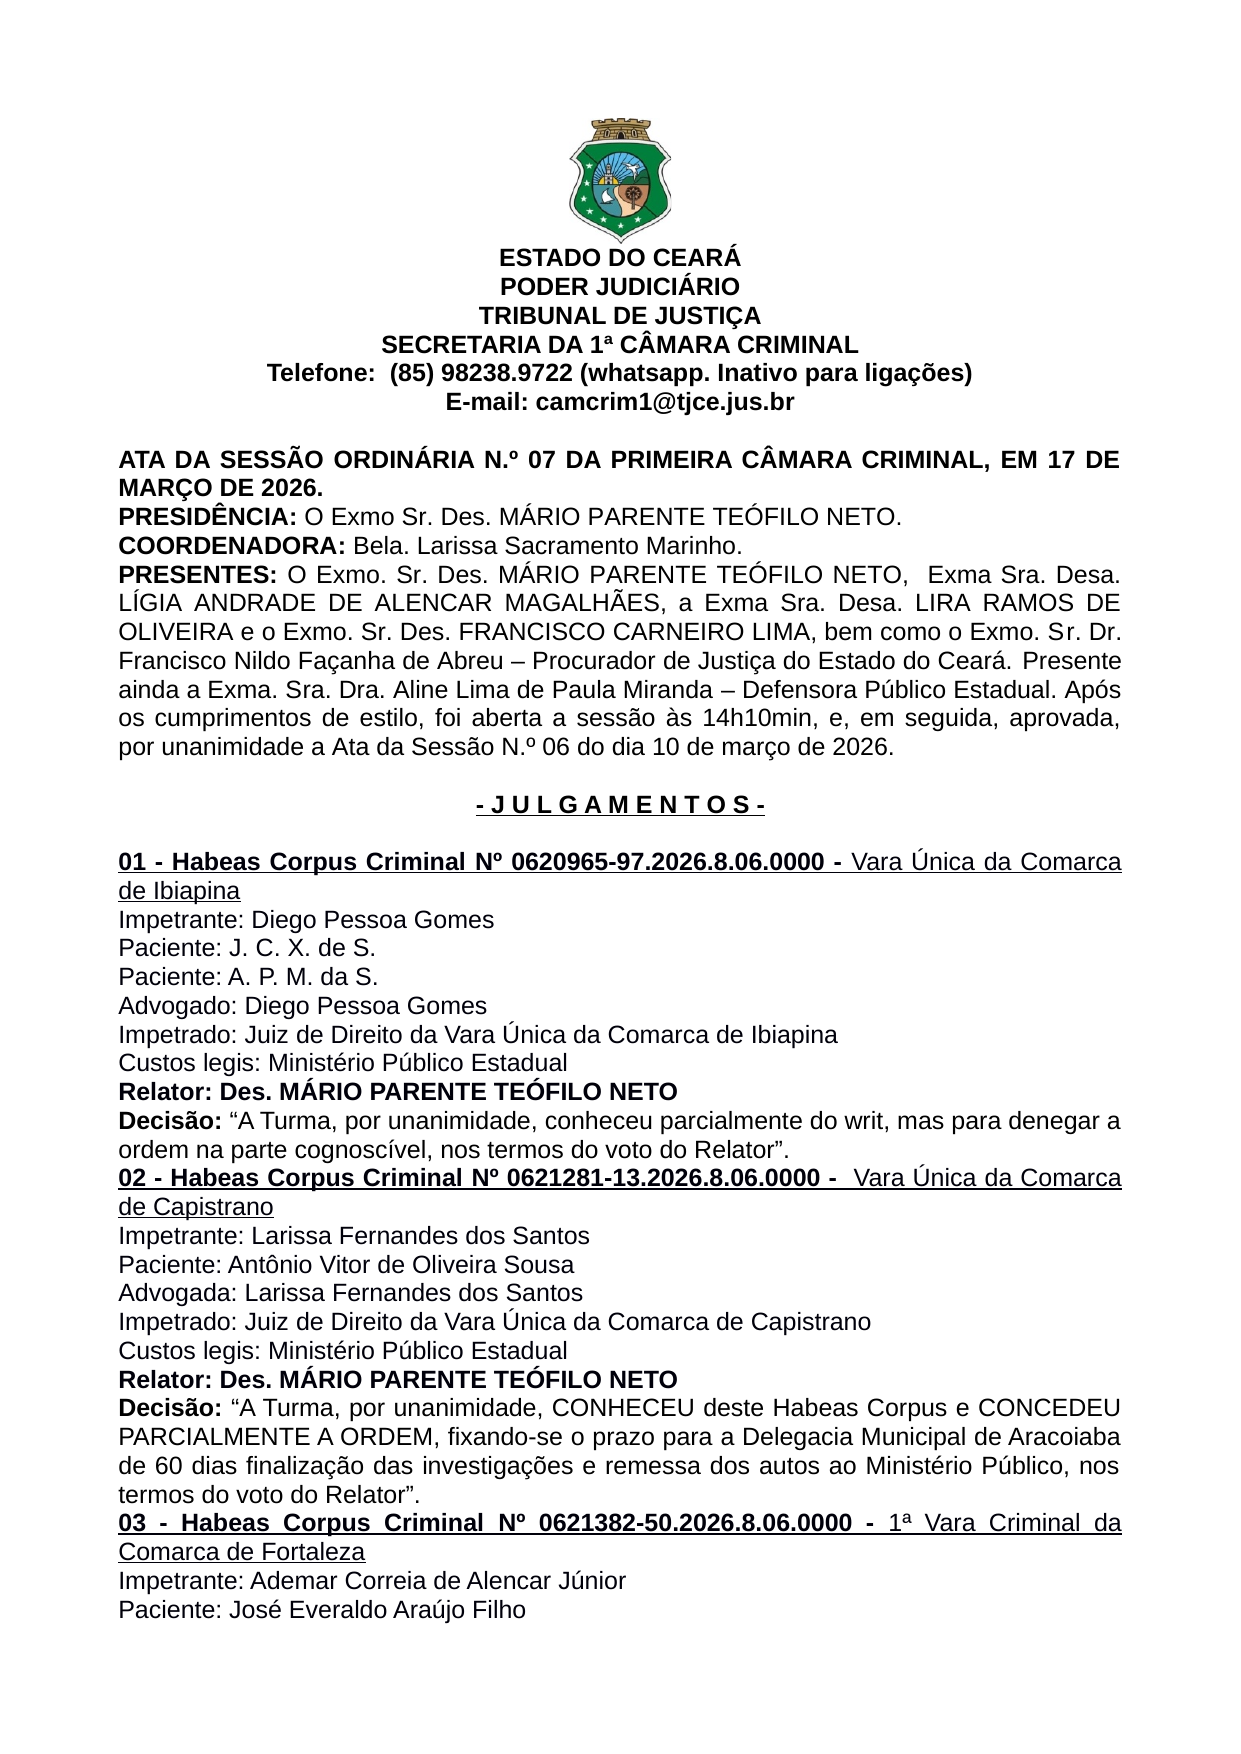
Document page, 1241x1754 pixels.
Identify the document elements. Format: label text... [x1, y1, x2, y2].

text Impetrante: Diego Pessoa Gomes [118, 905, 1122, 933]
text E-mail: camcrim1@tjce.jus.br [118, 387, 1122, 416]
text - J U L G A M E N T O S - [118, 790, 1122, 818]
text COORDENADORA: Bela. Larissa Sacramento Marinho. [118, 531, 1122, 560]
text Comarca de Fortaleza [118, 1535, 1122, 1566]
text Relator: Des. MÁRIO PARENTE TEÓFILO NETO [118, 1077, 1122, 1106]
text Impetrado: Juiz de Direito da Vara Única da Comarca de Capistrano [118, 1307, 1122, 1336]
text Paciente: José Everaldo Araújo Filho [118, 1595, 1122, 1623]
text Relator: Des. MÁRIO PARENTE TEÓFILO NETO [118, 1365, 1122, 1393]
text Impetrante: Larissa Fernandes dos Santos [118, 1221, 1122, 1250]
text Paciente: A. P. M. da S. [118, 962, 1122, 991]
text Decisão: “A Turma, por unanimidade, conheceu parcialmente do writ, mas para denegar a ordem na parte cognoscível, nos termos do voto do Relator”. [118, 1106, 1122, 1163]
text PRESENTES: O Exmo. Sr. Des. MÁRIO PARENTE TEÓFILO NETO, Exma Sra. Desa. LÍGIA ANDRADE DE ALENCAR MAGALHÃES, a Exma Sra. Desa. LIRA RAMOS DE OLIVEIRA e o Exmo. Sr. Des. FRANCISCO CARNEIRO LIMA, bem como o Exmo. Sr. Dr. Francisco Nildo Façanha de Abreu – Procurador de Justiça do Estado do Ceará. Presente ainda a Exma. Sra. Dra. Aline Lima de Paula Miranda – Defensora Público Estadual. Após os cumprimentos de estilo, foi aberta a sessão às 14h10min, e, em seguida, aprovada, por unanimidade a Ata da Sessão N.º 06 do dia 10 de março de 2026. [118, 560, 1122, 761]
text PRESIDÊNCIA: O Exmo Sr. Des. MÁRIO PARENTE TEÓFILO NETO. [118, 502, 1122, 531]
text Paciente: J. C. X. de S. [118, 933, 1122, 962]
text de Ibiapina [118, 873, 1122, 905]
picture [569, 118, 672, 244]
text Custos legis: Ministério Público Estadual [118, 1336, 1122, 1365]
text TRIBUNAL DE JUSTIÇA [118, 301, 1122, 330]
text ESTADO DO CEARÁ [118, 243, 1122, 272]
text 03 - Habeas Corpus Criminal Nº 0621382-50.2026.8.06.0000 - 1ª Vara Criminal da [118, 1508, 1122, 1533]
text de Capistrano [118, 1190, 1122, 1221]
text Custos legis: Ministério Público Estadual [118, 1048, 1122, 1077]
text Advogada: Larissa Fernandes dos Santos [118, 1278, 1122, 1307]
text 01 - Habeas Corpus Criminal Nº 0620965-97.2026.8.06.0000 - Vara Única da Comarca [118, 847, 1122, 872]
text Decisão: “A Turma, por unanimidade, CONHECEU deste Habeas Corpus e CONCEDEU PARCIALMENTE A ORDEM, fixando-se o prazo para a Delegacia Municipal de Aracoiaba de 60 dias finalização das investigações e remessa dos autos ao Ministério Público, nos termos do voto do Relator”. [118, 1393, 1122, 1508]
text PODER JUDICIÁRIO [118, 272, 1122, 301]
text SECRETARIA DA 1ª CÂMARA CRIMINAL [118, 330, 1122, 358]
text 02 - Habeas Corpus Criminal Nº 0621281-13.2026.8.06.0000 - Vara Única da Comarca [118, 1163, 1122, 1188]
text Impetrado: Juiz de Direito da Vara Única da Comarca de Ibiapina [118, 1020, 1122, 1048]
text Impetrante: Ademar Correia de Alencar Júnior [118, 1566, 1122, 1595]
text Telefone: (85) 98238.9722 (whatsapp. Inativo para ligações) [118, 358, 1122, 387]
text Paciente: Antônio Vitor de Oliveira Sousa [118, 1250, 1122, 1278]
text ATA DA SESSÃO ORDINÁRIA N.º 07 DA PRIMEIRA CÂMARA CRIMINAL, EM 17 DE MARÇO DE 2026. [118, 445, 1122, 502]
text Advogado: Diego Pessoa Gomes [118, 991, 1122, 1020]
